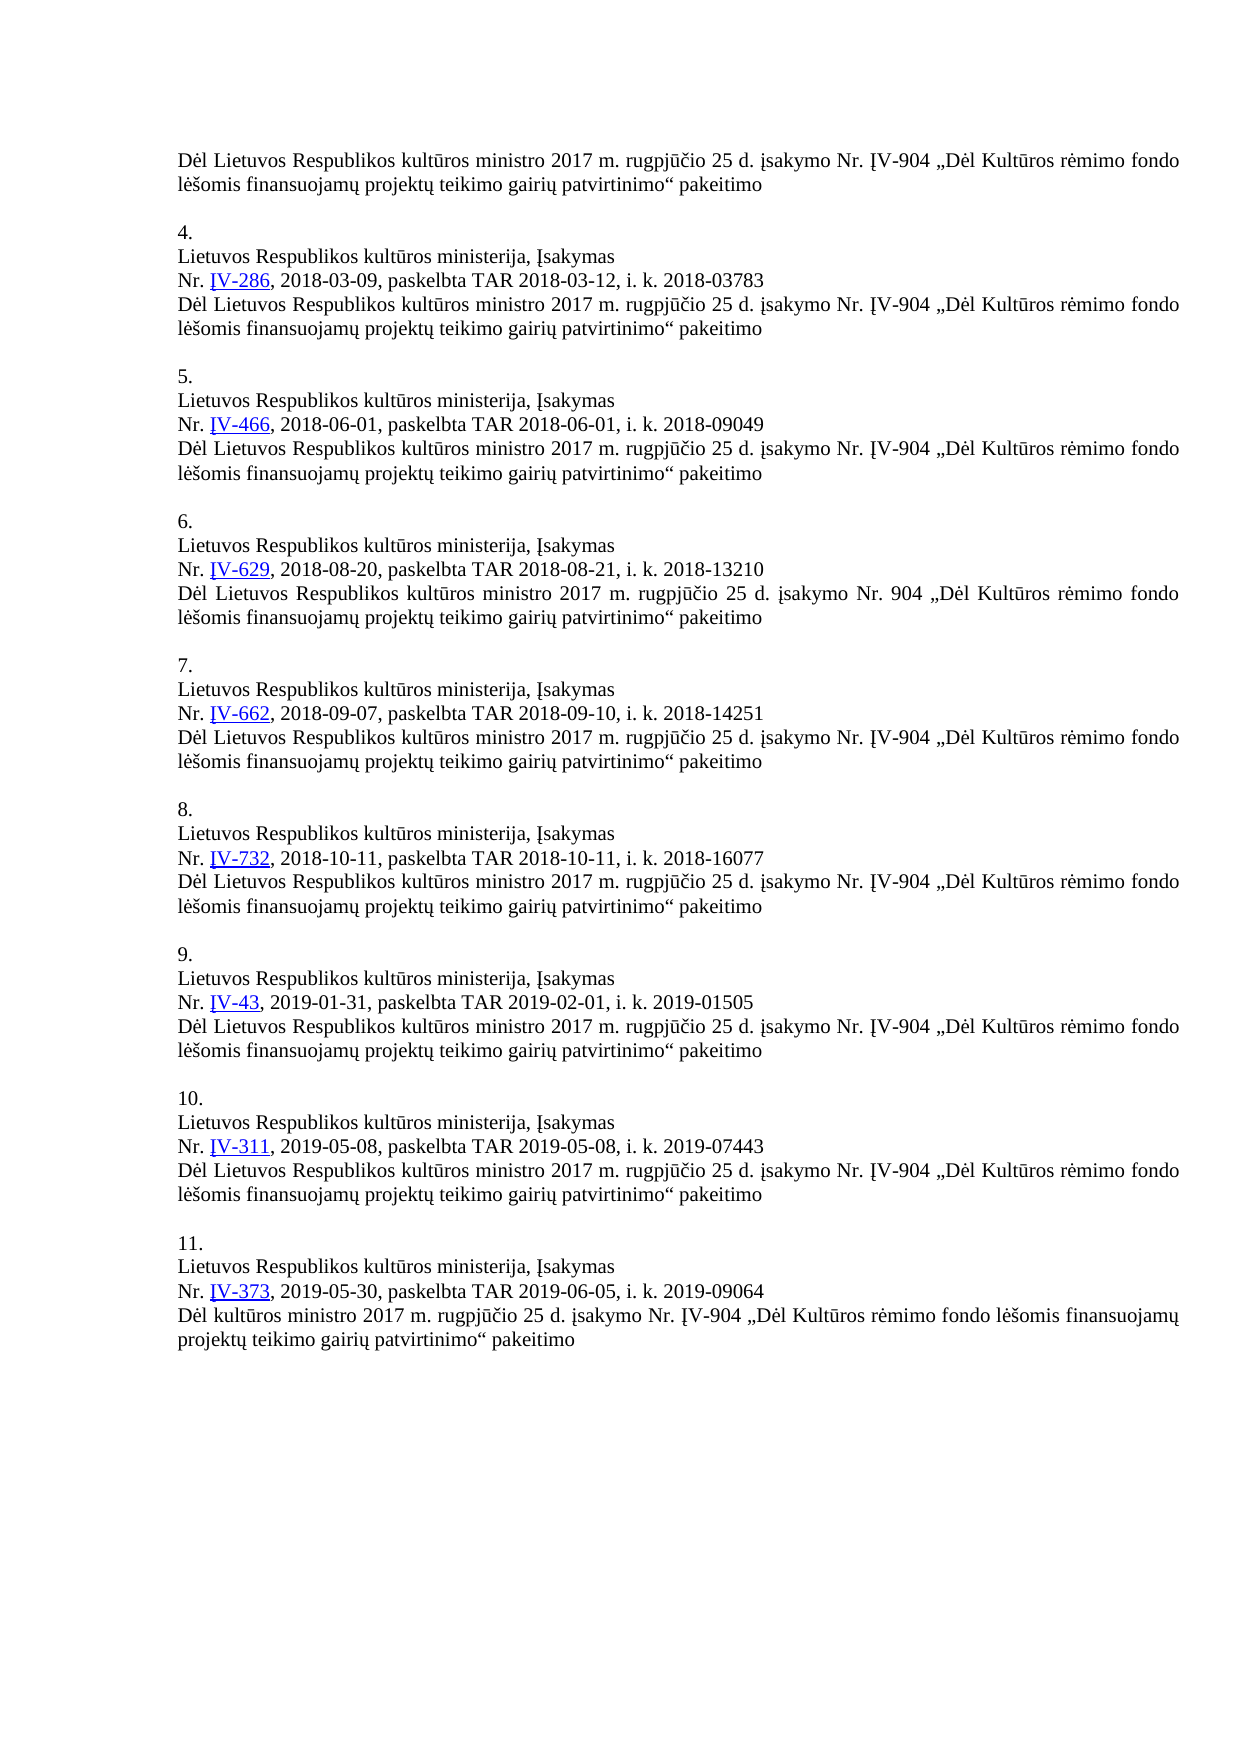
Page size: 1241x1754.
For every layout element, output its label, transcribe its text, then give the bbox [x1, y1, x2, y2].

text Lietuvos Respublikos kultūros ministerija, Įsakymas [177, 533, 1181, 557]
text Nr. ĮV-286, 2018-03-09, paskelbta TAR 2018-03-12, i. k. 2018-03783 [177, 268, 1181, 292]
text 6. [177, 508, 1181, 533]
text Dėl Lietuvos Respublikos kultūros ministro 2017 m. rugpjūčio 25 d. įsakymo Nr. ĮV-904 „Dėl Kultūros rėmimo fondo lėšomis finansuojamų projektų teikimo gairių patvirtinimo“ pakeitimo [177, 1014, 1181, 1062]
text 9. [177, 942, 1181, 966]
text Nr. ĮV-629, 2018-08-20, paskelbta TAR 2018-08-21, i. k. 2018-13210 [177, 557, 1181, 581]
text Dėl Lietuvos Respublikos kultūros ministro 2017 m. rugpjūčio 25 d. įsakymo Nr. ĮV-904 „Dėl Kultūros rėmimo fondo lėšomis finansuojamų projektų teikimo gairių patvirtinimo“ pakeitimo [177, 725, 1181, 773]
text 11. [177, 1230, 1181, 1254]
text Nr. ĮV-466, 2018-06-01, paskelbta TAR 2018-06-01, i. k. 2018-09049 [177, 412, 1181, 436]
text Lietuvos Respublikos kultūros ministerija, Įsakymas [177, 821, 1181, 845]
text Lietuvos Respublikos kultūros ministerija, Įsakymas [177, 1110, 1181, 1134]
text Dėl Lietuvos Respublikos kultūros ministro 2017 m. rugpjūčio 25 d. įsakymo Nr. ĮV-904 „Dėl Kultūros rėmimo fondo lėšomis finansuojamų projektų teikimo gairių patvirtinimo“ pakeitimo [177, 292, 1181, 340]
text Nr. ĮV-373, 2019-05-30, paskelbta TAR 2019-06-05, i. k. 2019-09064 [177, 1278, 1181, 1303]
text Nr. ĮV-43, 2019-01-31, paskelbta TAR 2019-02-01, i. k. 2019-01505 [177, 990, 1181, 1014]
text Lietuvos Respublikos kultūros ministerija, Įsakymas [177, 1254, 1181, 1278]
text 10. [177, 1086, 1181, 1110]
text Lietuvos Respublikos kultūros ministerija, Įsakymas [177, 388, 1181, 412]
text Nr. ĮV-662, 2018-09-07, paskelbta TAR 2018-09-10, i. k. 2018-14251 [177, 701, 1181, 725]
text Dėl Lietuvos Respublikos kultūros ministro 2017 m. rugpjūčio 25 d. įsakymo Nr. ĮV-904 „Dėl Kultūros rėmimo fondo lėšomis finansuojamų projektų teikimo gairių patvirtinimo“ pakeitimo [177, 1158, 1181, 1206]
text Nr. ĮV-732, 2018-10-11, paskelbta TAR 2018-10-11, i. k. 2018-16077 [177, 845, 1181, 869]
text 4. [177, 220, 1181, 244]
text Lietuvos Respublikos kultūros ministerija, Įsakymas [177, 244, 1181, 268]
text Dėl Lietuvos Respublikos kultūros ministro 2017 m. rugpjūčio 25 d. įsakymo Nr. ĮV-904 „Dėl Kultūros rėmimo fondo lėšomis finansuojamų projektų teikimo gairių patvirtinimo“ pakeitimo [177, 436, 1181, 484]
text Nr. ĮV-311, 2019-05-08, paskelbta TAR 2019-05-08, i. k. 2019-07443 [177, 1134, 1181, 1158]
text Dėl Lietuvos Respublikos kultūros ministro 2017 m. rugpjūčio 25 d. įsakymo Nr. 904 „Dėl Kultūros rėmimo fondo lėšomis finansuojamų projektų teikimo gairių patvirtinimo“ pakeitimo [177, 581, 1181, 629]
text Dėl Lietuvos Respublikos kultūros ministro 2017 m. rugpjūčio 25 d. įsakymo Nr. ĮV-904 „Dėl Kultūros rėmimo fondo lėšomis finansuojamų projektų teikimo gairių patvirtinimo“ pakeitimo [177, 148, 1181, 196]
text Lietuvos Respublikos kultūros ministerija, Įsakymas [177, 966, 1181, 990]
text 8. [177, 797, 1181, 821]
text Lietuvos Respublikos kultūros ministerija, Įsakymas [177, 677, 1181, 701]
text 7. [177, 653, 1181, 677]
text Dėl kultūros ministro 2017 m. rugpjūčio 25 d. įsakymo Nr. ĮV-904 „Dėl Kultūros rėmimo fondo lėšomis finansuojamų projektų teikimo gairių patvirtinimo“ pakeitimo [177, 1303, 1181, 1351]
text Dėl Lietuvos Respublikos kultūros ministro 2017 m. rugpjūčio 25 d. įsakymo Nr. ĮV-904 „Dėl Kultūros rėmimo fondo lėšomis finansuojamų projektų teikimo gairių patvirtinimo“ pakeitimo [177, 869, 1181, 918]
text 5. [177, 364, 1181, 388]
